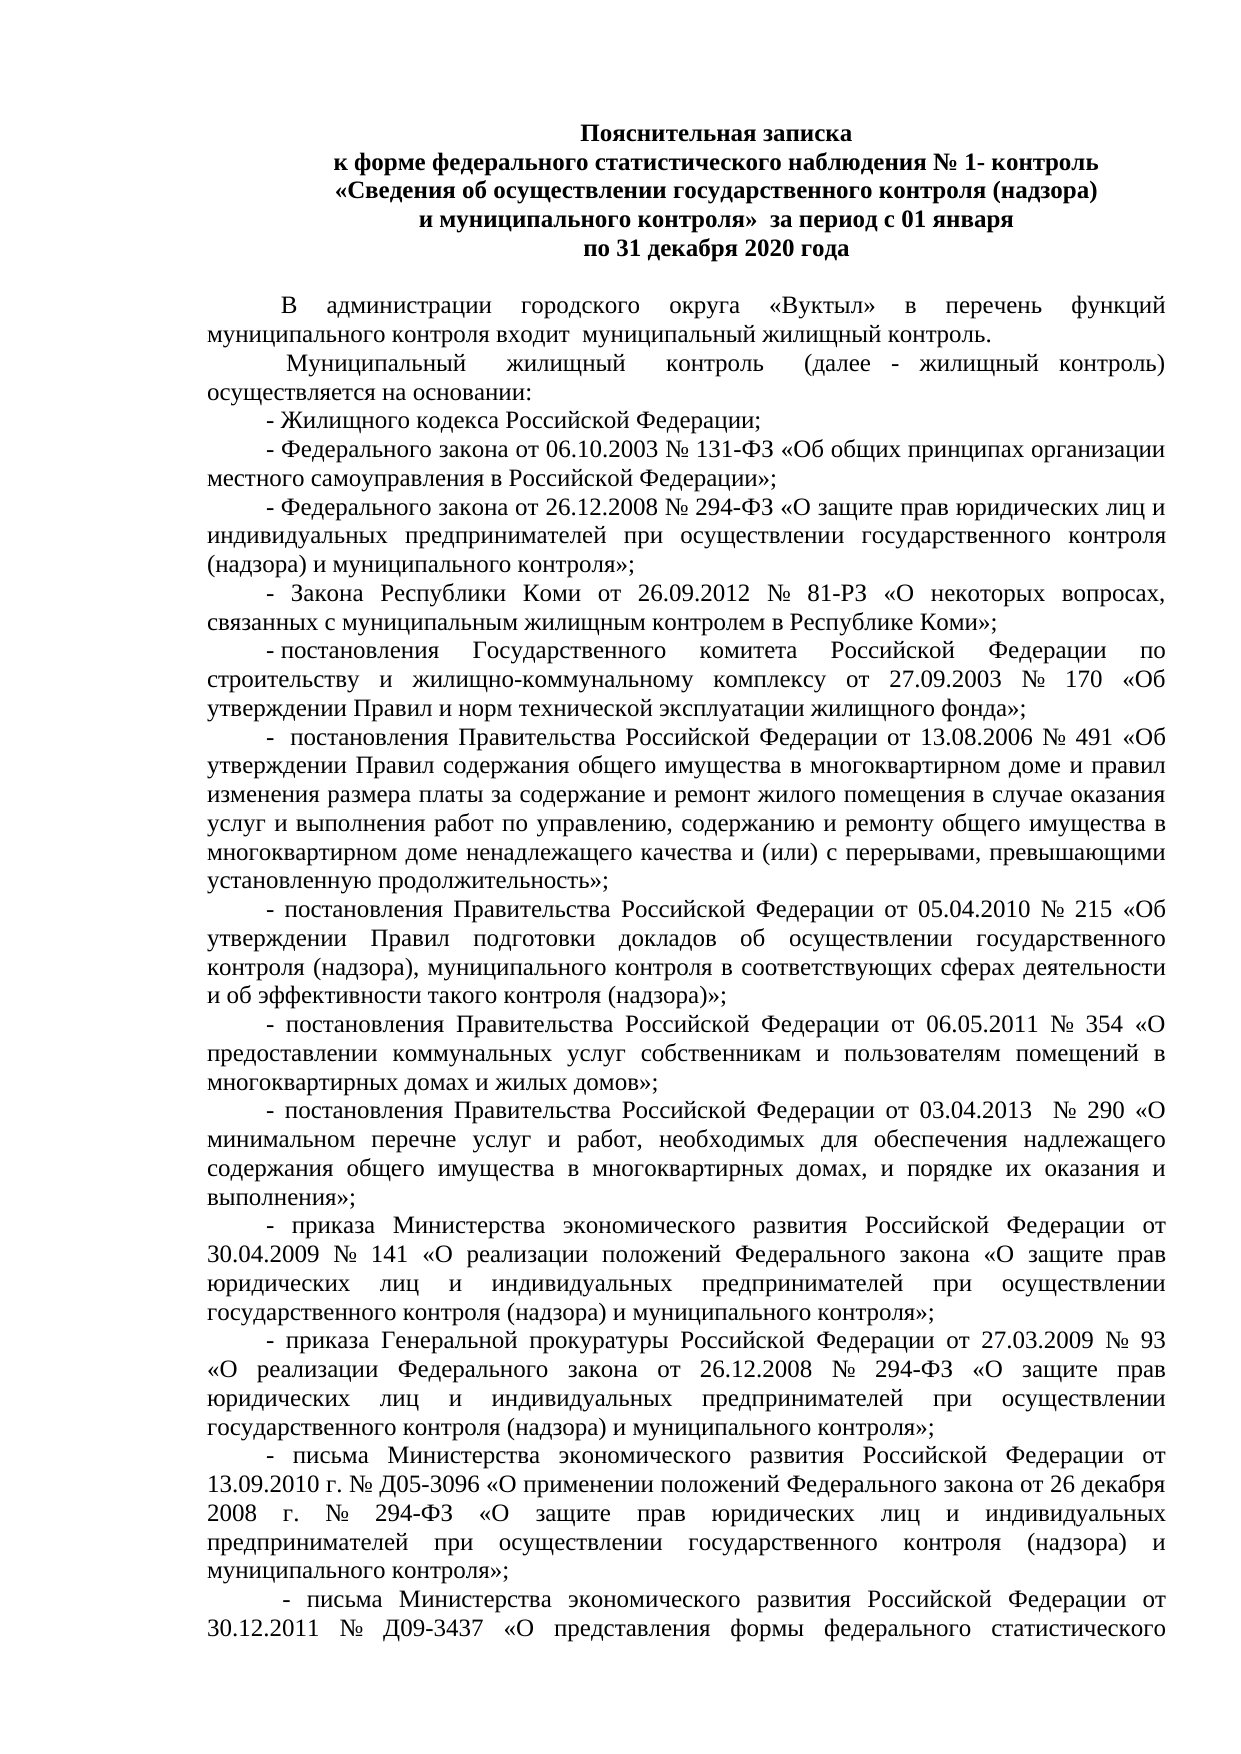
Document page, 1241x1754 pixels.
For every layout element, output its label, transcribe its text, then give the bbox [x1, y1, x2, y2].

text - постановления Правительства Российской Федерации от 13.08.2006 № 491 «Об утверждении Правил содержания общего имущества в многоквартирном доме и правил изменения размера платы за содержание и ремонт жилого помещения в случае оказания услуг и выполнения работ по управлению, содержанию и ремонту общего имущества в многоквартирном доме ненадлежащего качества и (или) с перерывами, превышающими установленную продолжительность»; [207, 722, 1167, 894]
text В администрации городского округа «Вуктыл» в перечень функций муниципального контроля входит муниципальный жилищный контроль. [207, 291, 1167, 348]
text - постановления Правительства Российской Федерации от 03.04.2013 № 290 «О минимальном перечне услуг и работ, необходимых для обеспечения надлежащего содержания общего имущества в многоквартирных домах, и порядке их оказания и выполнения»; [207, 1096, 1167, 1211]
text - письма Министерства экономического развития Российской Федерации от 30.12.2011 № Д09-3437 «О представления формы федерального статистического [207, 1584, 1167, 1642]
text - постановления Правительства Российской Федерации от 06.05.2011 № 354 «О предоставлении коммунальных услуг собственникам и пользователям помещений в многоквартирных домах и жилых домов»; [207, 1009, 1167, 1096]
text - приказа Министерства экономического развития Российской Федерации от 30.04.2009 № 141 «О реализации положений Федерального закона «О защите прав юридических лиц и индивидуальных предпринимателей при осуществлении государственного контроля (надзора) и муниципального контроля»; [207, 1211, 1167, 1326]
text - письма Министерства экономического развития Российской Федерации от 13.09.2010 г. № Д05-3096 «О применении положений Федерального закона от 26 декабря 2008 г. № 294-ФЗ «О защите прав юридических лиц и индивидуальных предпринимателей при осуществлении государственного контроля (надзора) и муниципального контроля»; [207, 1441, 1167, 1584]
text - Федерального закона от 26.12.2008 № 294-ФЗ «О защите прав юридических лиц и индивидуальных предпринимателей при осуществлении государственного контроля (надзора) и муниципального контроля»; [207, 492, 1167, 578]
text по 31 декабря 2020 года [207, 233, 1167, 262]
text - постановления Правительства Российской Федерации от 05.04.2010 № 215 «Об утверждении Правил подготовки докладов об осуществлении государственного контроля (надзора), муниципального контроля в соответствующих сферах деятельности и об эффективности такого контроля (надзора)»; [207, 894, 1167, 1009]
text Пояснительная записка [207, 118, 1167, 147]
text - Жилищного кодекса Российской Федерации; [207, 406, 1167, 434]
text - Федерального закона от 06.10.2003 № 131-ФЗ «Об общих принципах организации местного самоуправления в Российской Федерации»; [207, 434, 1167, 492]
text - постановления Государственного комитета Российской Федерации по строительству и жилищно-коммунальному комплексу от 27.09.2003 № 170 «Об утверждении Правил и норм технической эксплуатации жилищного фонда»; [207, 636, 1167, 722]
text Муниципальный жилищный контроль (далее - жилищный контроль) осуществляется на основании: [207, 348, 1167, 406]
text - приказа Генеральной прокуратуры Российской Федерации от 27.03.2009 № 93 «О реализации Федерального закона от 26.12.2008 № 294-ФЗ «О защите прав юридических лиц и индивидуальных предпринимателей при осуществлении государственного контроля (надзора) и муниципального контроля»; [207, 1326, 1167, 1441]
text - Закона Республики Коми от 26.09.2012 № 81-РЗ «О некоторых вопросах, связанных с муниципальным жилищным контролем в Республике Коми»; [207, 578, 1167, 636]
text к форме федерального статистического наблюдения № 1- контроль [207, 147, 1167, 176]
text и муниципального контроля» за период с 01 января [207, 204, 1167, 233]
text «Сведения об осуществлении государственного контроля (надзора) [207, 176, 1167, 204]
